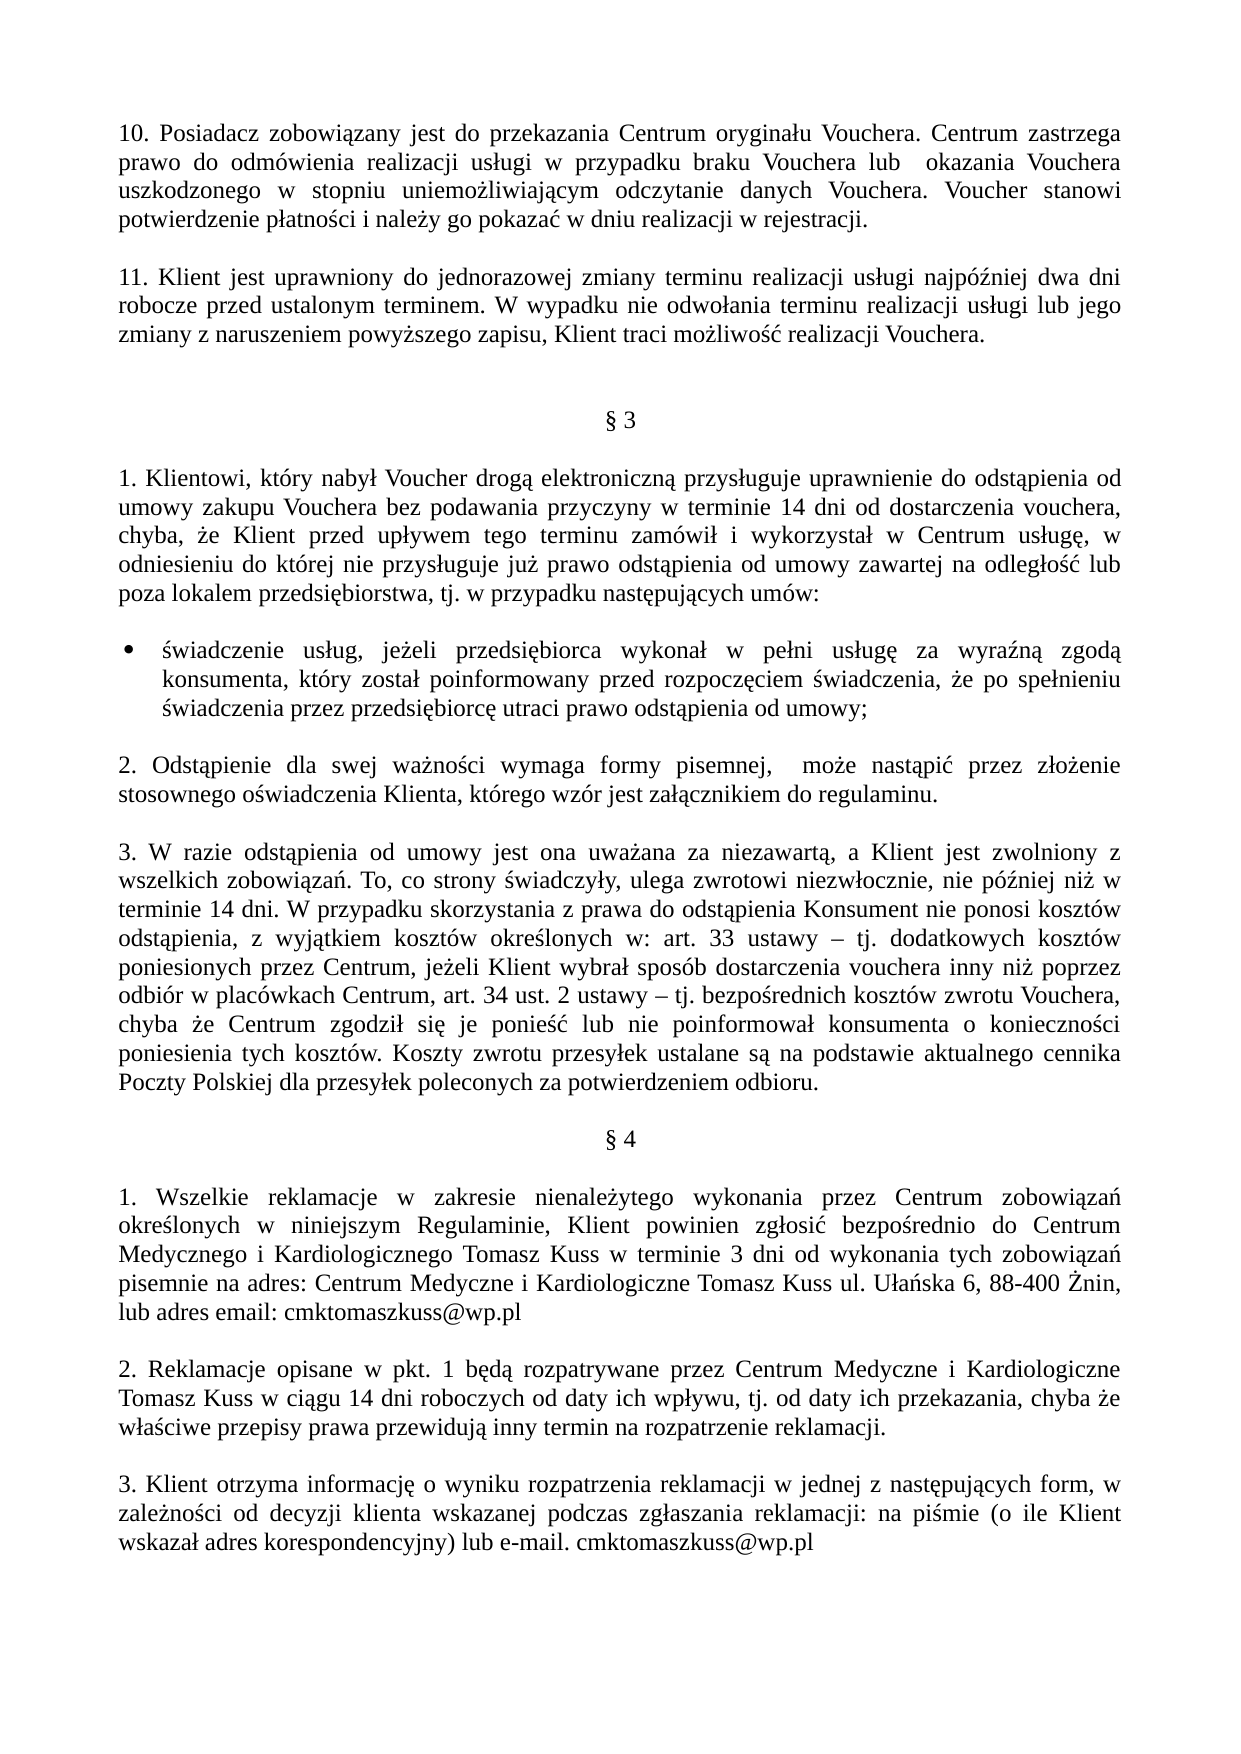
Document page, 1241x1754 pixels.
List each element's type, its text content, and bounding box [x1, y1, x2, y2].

text 11. Klient jest uprawniony do jednorazowej zmiany terminu realizacji usługi najpóźniej dwa dni robocze przed ustalonym terminem. W wypadku nie odwołania terminu realizacji usługi lub jego zmiany z naruszeniem powyższego zapisu, Klient traci możliwość realizacji Vouchera. [118, 262, 1122, 348]
text § 4 [118, 1124, 1122, 1153]
text 2. Odstąpienie dla swej ważności wymaga formy pisemnej, może nastąpić przez złożenie stosownego oświadczenia Klienta, którego wzór jest załącznikiem do regulaminu. [118, 751, 1122, 808]
text 2. Reklamacje opisane w pkt. 1 będą rozpatrywane przez Centrum Medyczne i Kardiologiczne Tomasz Kuss w ciągu 14 dni roboczych od daty ich wpływu, tj. od daty ich przekazania, chyba że właściwe przepisy prawa przewidują inny termin na rozpatrzenie reklamacji. [118, 1354, 1122, 1441]
text 3. Klient otrzyma informację o wyniku rozpatrzenia reklamacji w jednej z następujących form, w zależności od decyzji klienta wskazanej podczas zgłaszania reklamacji: na piśmie (o ile Klient wskazał adres korespondencyjny) lub e-mail. cmktomaszkuss@wp.pl [118, 1469, 1122, 1556]
text § 3 [118, 406, 1122, 434]
text 1. Wszelkie reklamacje w zakresie nienależytego wykonania przez Centrum zobowiązań określonych w niniejszym Regulaminie, Klient powinien zgłosić bezpośrednio do Centrum Medycznego i Kardiologicznego Tomasz Kuss w terminie 3 dni od wykonania tych zobowiązań pisemnie na adres: Centrum Medyczne i Kardiologiczne Tomasz Kuss ul. Ułańska 6, 88-400 Żnin, lub adres email: cmktomaszkuss@wp.pl [118, 1182, 1122, 1326]
text 3. W razie odstąpienia od umowy jest ona uważana za niezawartą, a Klient jest zwolniony z wszelkich zobowiązań. To, co strony świadczyły, ulega zwrotowi niezwłocznie, nie później niż w terminie 14 dni. W przypadku skorzystania z prawa do odstąpienia Konsument nie ponosi kosztów odstąpienia, z wyjątkiem kosztów określonych w: art. 33 ustawy – tj. dodatkowych kosztów poniesionych przez Centrum, jeżeli Klient wybrał sposób dostarczenia vouchera inny niż poprzez odbiór w placówkach Centrum, art. 34 ust. 2 ustawy – tj. bezpośrednich kosztów zwrotu Vouchera, chyba że Centrum zgodził się je ponieść lub nie poinformował konsumenta o konieczności poniesienia tych kosztów. Koszty zwrotu przesyłek ustalane są na podstawie aktualnego cennika Poczty Polskiej dla przesyłek poleconych za potwierdzeniem odbioru. [118, 837, 1122, 1096]
list świadczenie usług, jeżeli przedsiębiorca wykonał w pełni usługę za wyraźną zgodą konsumenta, który został poinformowany przed rozpoczęciem świadczenia, że po spełnieniu świadczenia przez przedsiębiorcę utraci prawo odstąpienia od umowy; [124, 636, 1122, 722]
text 1. Klientowi, który nabył Voucher drogą elektroniczną przysługuje uprawnienie do odstąpienia od umowy zakupu Vouchera bez podawania przyczyny w terminie 14 dni od dostarczenia vouchera, chyba, że Klient przed upływem tego terminu zamówił i wykorzystał w Centrum usługę, w odniesieniu do której nie przysługuje już prawo odstąpienia od umowy zawartej na odległość lub poza lokalem przedsiębiorstwa, tj. w przypadku następujących umów: [118, 463, 1122, 607]
text 10. Posiadacz zobowiązany jest do przekazania Centrum oryginału Vouchera. Centrum zastrzega prawo do odmówienia realizacji usługi w przypadku braku Vouchera lub okazania Vouchera uszkodzonego w stopniu uniemożliwiającym odczytanie danych Vouchera. Voucher stanowi potwierdzenie płatności i należy go pokazać w dniu realizacji w rejestracji. [118, 118, 1122, 233]
